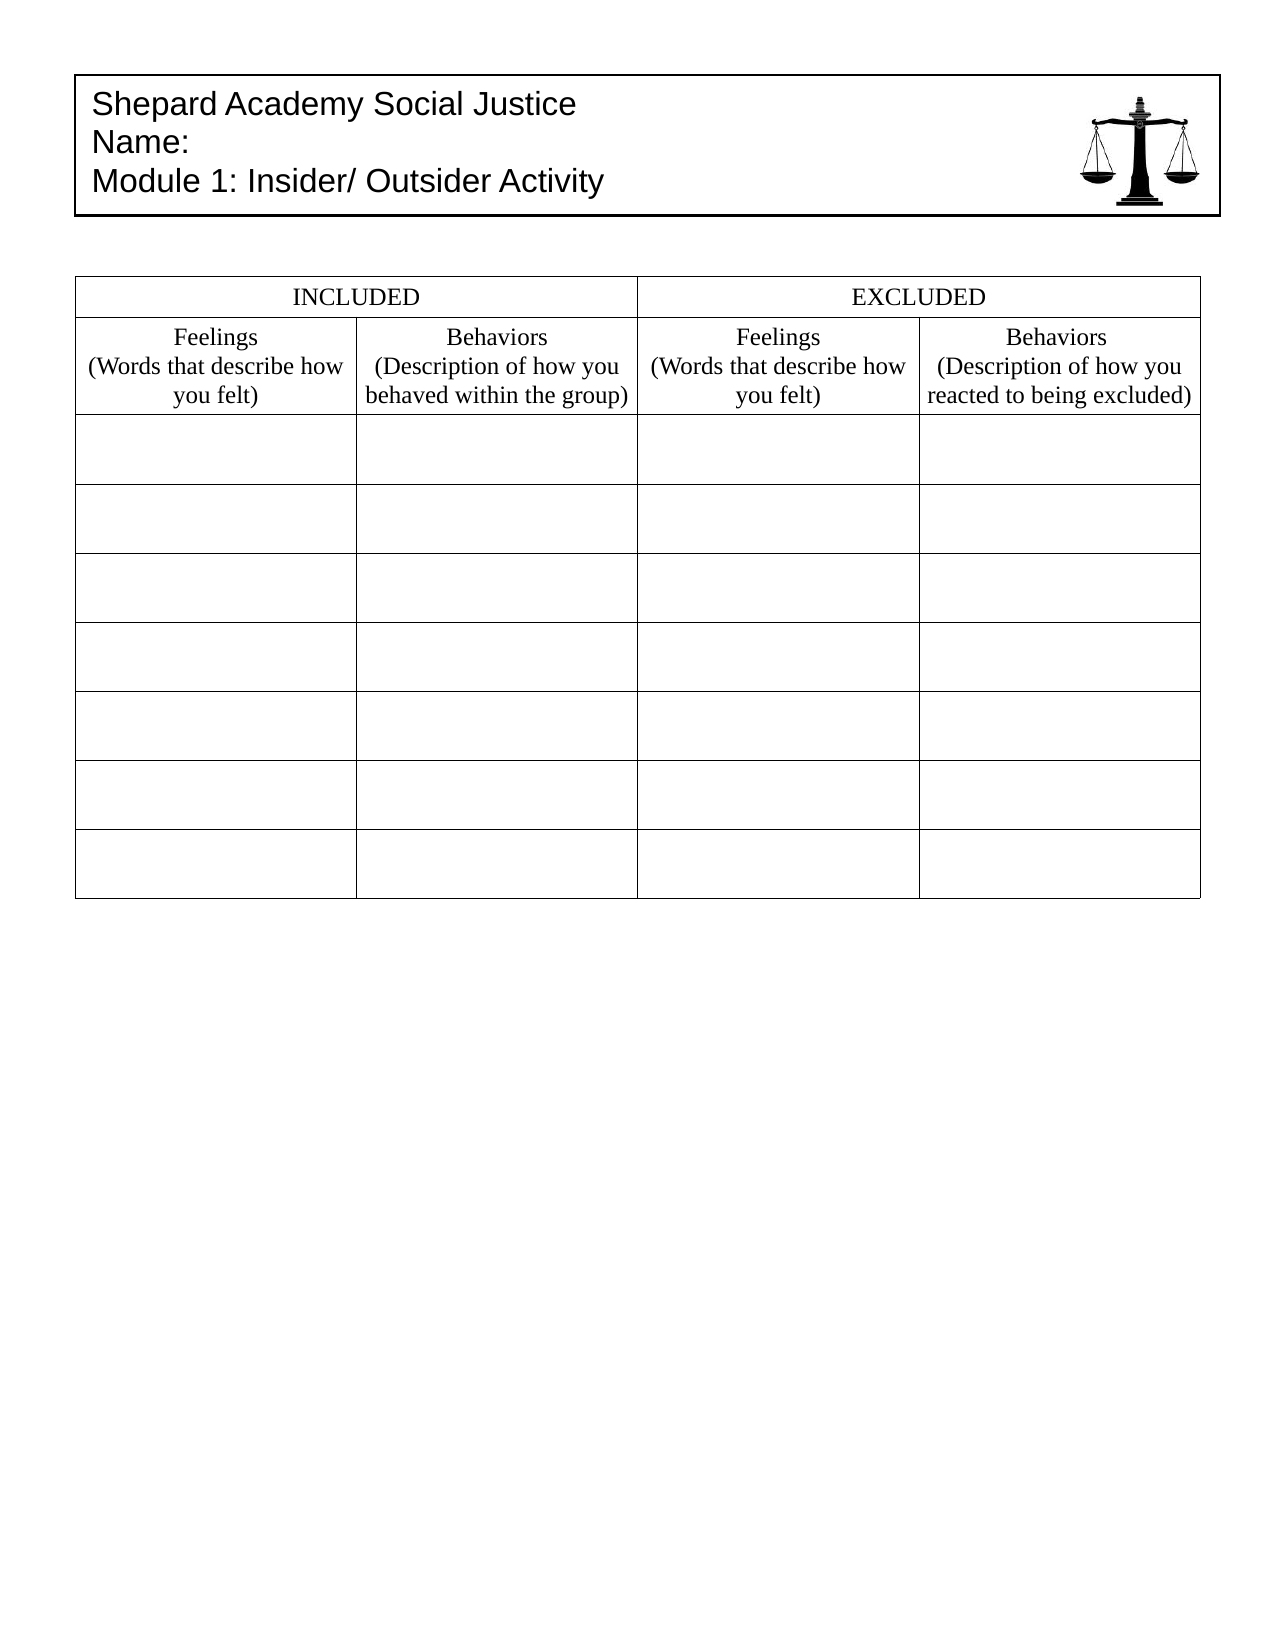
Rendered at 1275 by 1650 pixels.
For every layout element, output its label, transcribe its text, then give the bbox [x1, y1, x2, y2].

table_cell [357, 415, 637, 483]
text Name: [91, 122, 1078, 161]
table_cell [357, 623, 637, 691]
table_cell [357, 692, 637, 760]
table_cell Behaviors (Description of how you behaved within the group) [357, 318, 637, 414]
table_cell [920, 554, 1200, 622]
table_cell [638, 415, 919, 483]
table_cell [920, 485, 1200, 552]
table_cell [76, 554, 356, 622]
table_cell [638, 761, 919, 829]
table_cell Feelings (Words that describe how you felt) [76, 318, 356, 414]
table_cell [76, 485, 356, 552]
table_cell [920, 830, 1200, 898]
table_cell [357, 554, 637, 622]
table_cell [76, 761, 356, 829]
table_cell [638, 554, 919, 622]
table_cell [76, 623, 356, 691]
table_cell [76, 415, 356, 483]
picture [1079, 95, 1200, 206]
table_header EXCLUDED [638, 277, 1200, 317]
table_cell Behaviors (Description of how you reacted to being excluded) [920, 318, 1200, 414]
table_cell [920, 761, 1200, 829]
text Shepard Academy Social Justice [91, 84, 1203, 122]
table_cell [920, 623, 1200, 691]
table_cell [920, 415, 1200, 483]
text Module 1: Insider/ Outsider Activity [91, 161, 1078, 199]
table_cell [76, 830, 356, 898]
table_cell Feelings (Words that describe how you felt) [638, 318, 919, 414]
table_cell [357, 830, 637, 898]
table_cell [638, 623, 919, 691]
table_cell [76, 692, 356, 760]
table_cell [638, 692, 919, 760]
table_cell [357, 485, 637, 552]
table_cell [638, 485, 919, 552]
table_cell [357, 761, 637, 829]
table_header INCLUDED [76, 277, 637, 317]
table_cell [920, 692, 1200, 760]
table_cell [638, 830, 919, 898]
